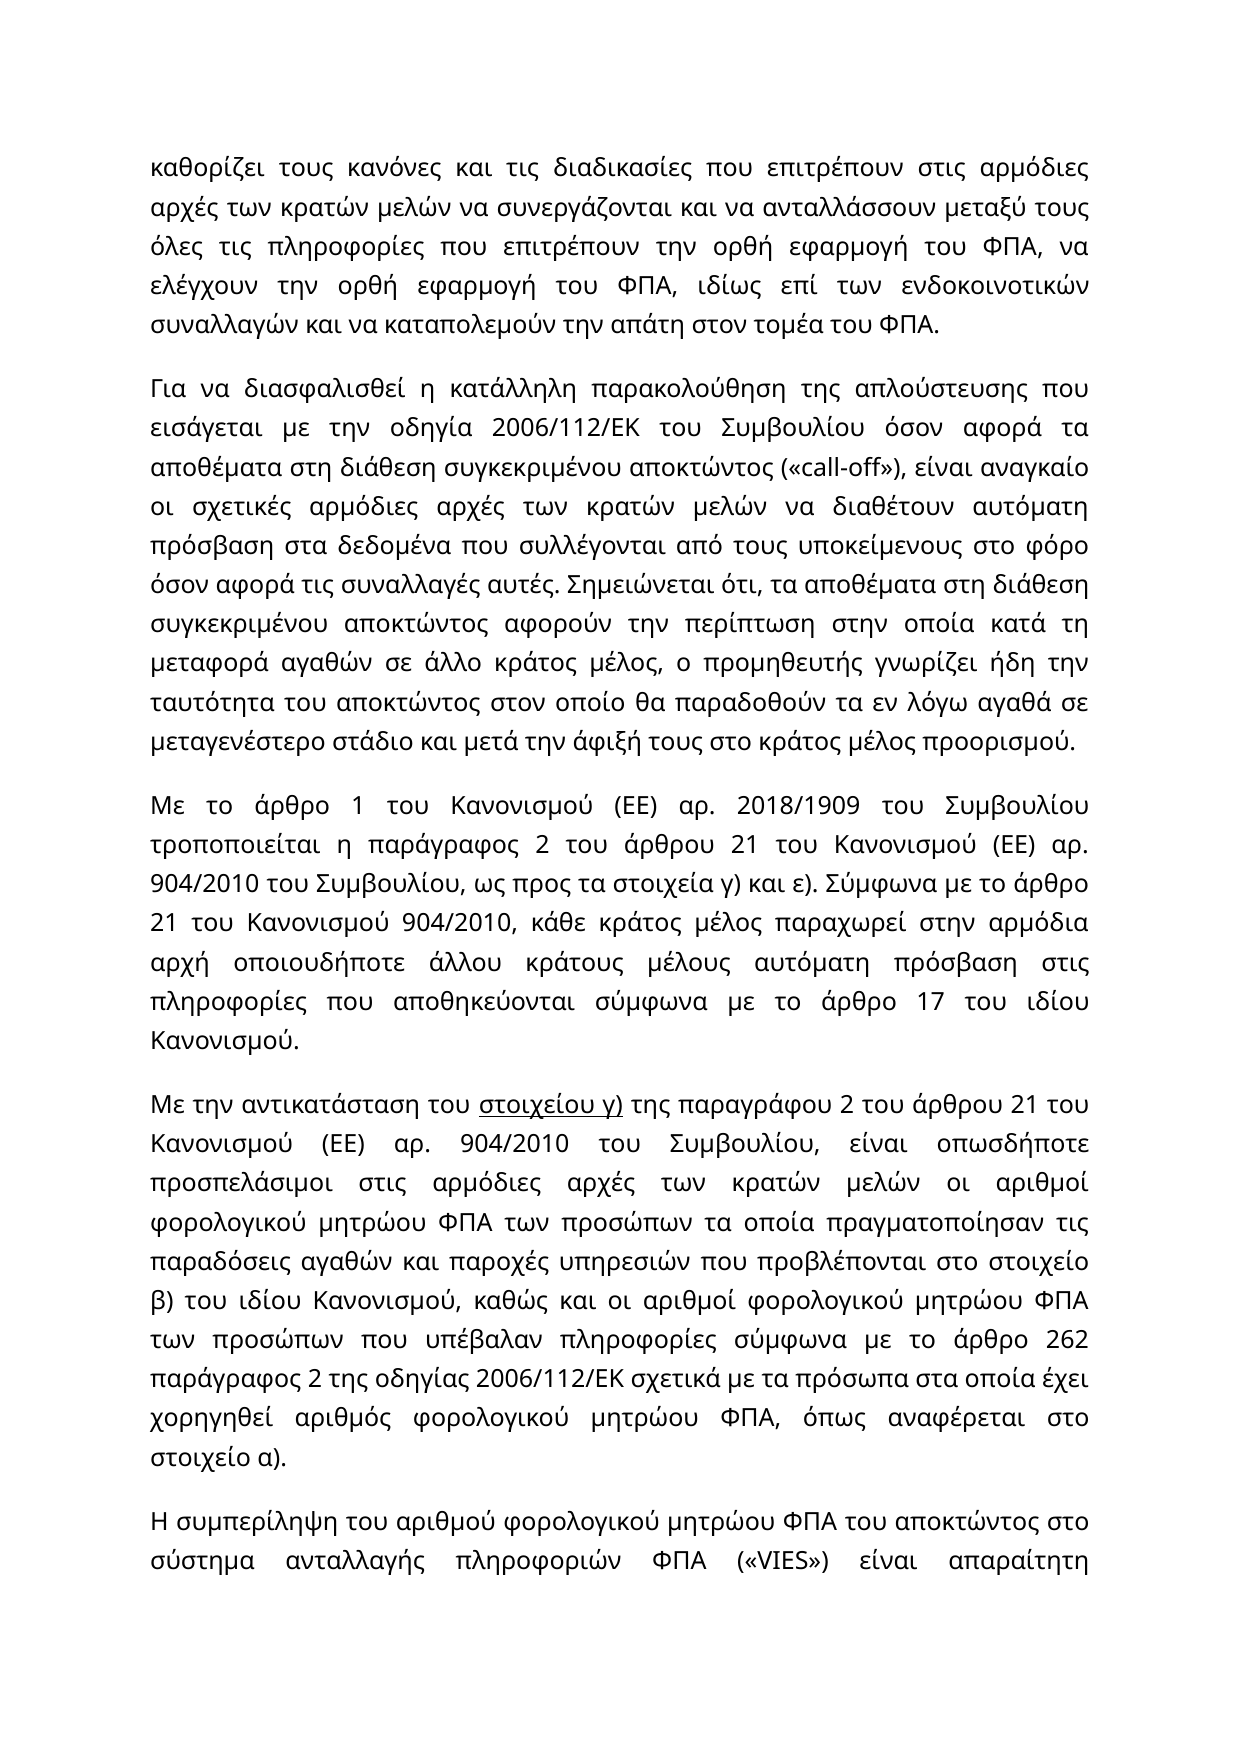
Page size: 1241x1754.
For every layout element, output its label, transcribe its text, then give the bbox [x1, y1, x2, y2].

text Με την αντικατάσταση του στοιχείου γ) της παραγράφου 2 του άρθρου 21 του Κανονισμού (ΕΕ) αρ. 904/2010 του Συμβουλίου, είναι οπωσδήποτε προσπελάσιμοι στις αρμόδιες αρχές των κρατών μελών οι αριθμοί φορολογικού μητρώου ΦΠΑ των προσώπων τα οποία πραγματοποίησαν τις παραδόσεις αγαθών και παροχές υπηρεσιών που προβλέπονται στο στοιχείο β) του ιδίου Κανονισμού, καθώς και οι αριθμοί φορολογικού μητρώου ΦΠΑ των προσώπων που υπέβαλαν πληροφορίες σύμφωνα με το άρθρο 262 παράγραφος 2 της οδηγίας 2006/112/ΕΚ σχετικά με τα πρόσωπα στα οποία έχει χορηγηθεί αριθμός φορολογικού μητρώου ΦΠΑ, όπως αναφέρεται στο στοιχείο α). [150, 1087, 1090, 1473]
text καθορίζει τους κανόνες και τις διαδικασίες που επιτρέπουν στις αρμόδιες αρχές των κρατών μελών να συνεργάζονται και να ανταλλάσσουν μεταξύ τους όλες τις πληροφορίες που επιτρέπουν την ορθή εφαρμογή του ΦΠΑ, να ελέγχουν την ορθή εφαρμογή του ΦΠΑ, ιδίως επί των ενδοκοινοτικών συναλλαγών και να καταπολεμούν την απάτη στον τομέα του ΦΠΑ. [150, 150, 1090, 341]
text Η συμπερίληψη του αριθμού φορολογικού μητρώου ΦΠΑ του αποκτώντος στο σύστημα ανταλλαγής πληροφοριών ΦΠΑ («VIES») είναι απαραίτητη [150, 1503, 1090, 1577]
text Για να διασφαλισθεί η κατάλληλη παρακολούθηση της απλούστευσης που εισάγεται με την οδηγία 2006/112/ΕΚ του Συμβουλίου όσον αφορά τα αποθέματα στη διάθεση συγκεκριμένου αποκτώντος («call-off»), είναι αναγκαίο οι σχετικές αρμόδιες αρχές των κρατών μελών να διαθέτουν αυτόματη πρόσβαση στα δεδομένα που συλλέγονται από τους υποκείμενους στο φόρο όσον αφορά τις συναλλαγές αυτές. Σημειώνεται ότι, τα αποθέματα στη διάθεση συγκεκριμένου αποκτώντος αφορούν την περίπτωση στην οποία κατά τη μεταφορά αγαθών σε άλλο κράτος μέλος, ο προμηθευτής γνωρίζει ήδη την ταυτότητα του αποκτώντος στον οποίο θα παραδοθούν τα εν λόγω αγαθά σε μεταγενέστερο στάδιο και μετά την άφιξή τους στο κράτος μέλος προορισμού. [150, 371, 1090, 757]
text Με το άρθρο 1 του Κανονισμού (ΕΕ) αρ. 2018/1909 του Συμβουλίου τροποποιείται η παράγραφος 2 του άρθρου 21 του Κανονισμού (ΕΕ) αρ. 904/2010 του Συμβουλίου, ως προς τα στοιχεία γ) και ε). Σύμφωνα με το άρθρο 21 του Κανονισμού 904/2010, κάθε κράτος μέλος παραχωρεί στην αρμόδια αρχή οποιουδήποτε άλλου κράτους μέλους αυτόματη πρόσβαση στις πληροφορίες που αποθηκεύονται σύμφωνα με το άρθρο 17 του ιδίου Κανονισμού. [150, 787, 1090, 1057]
